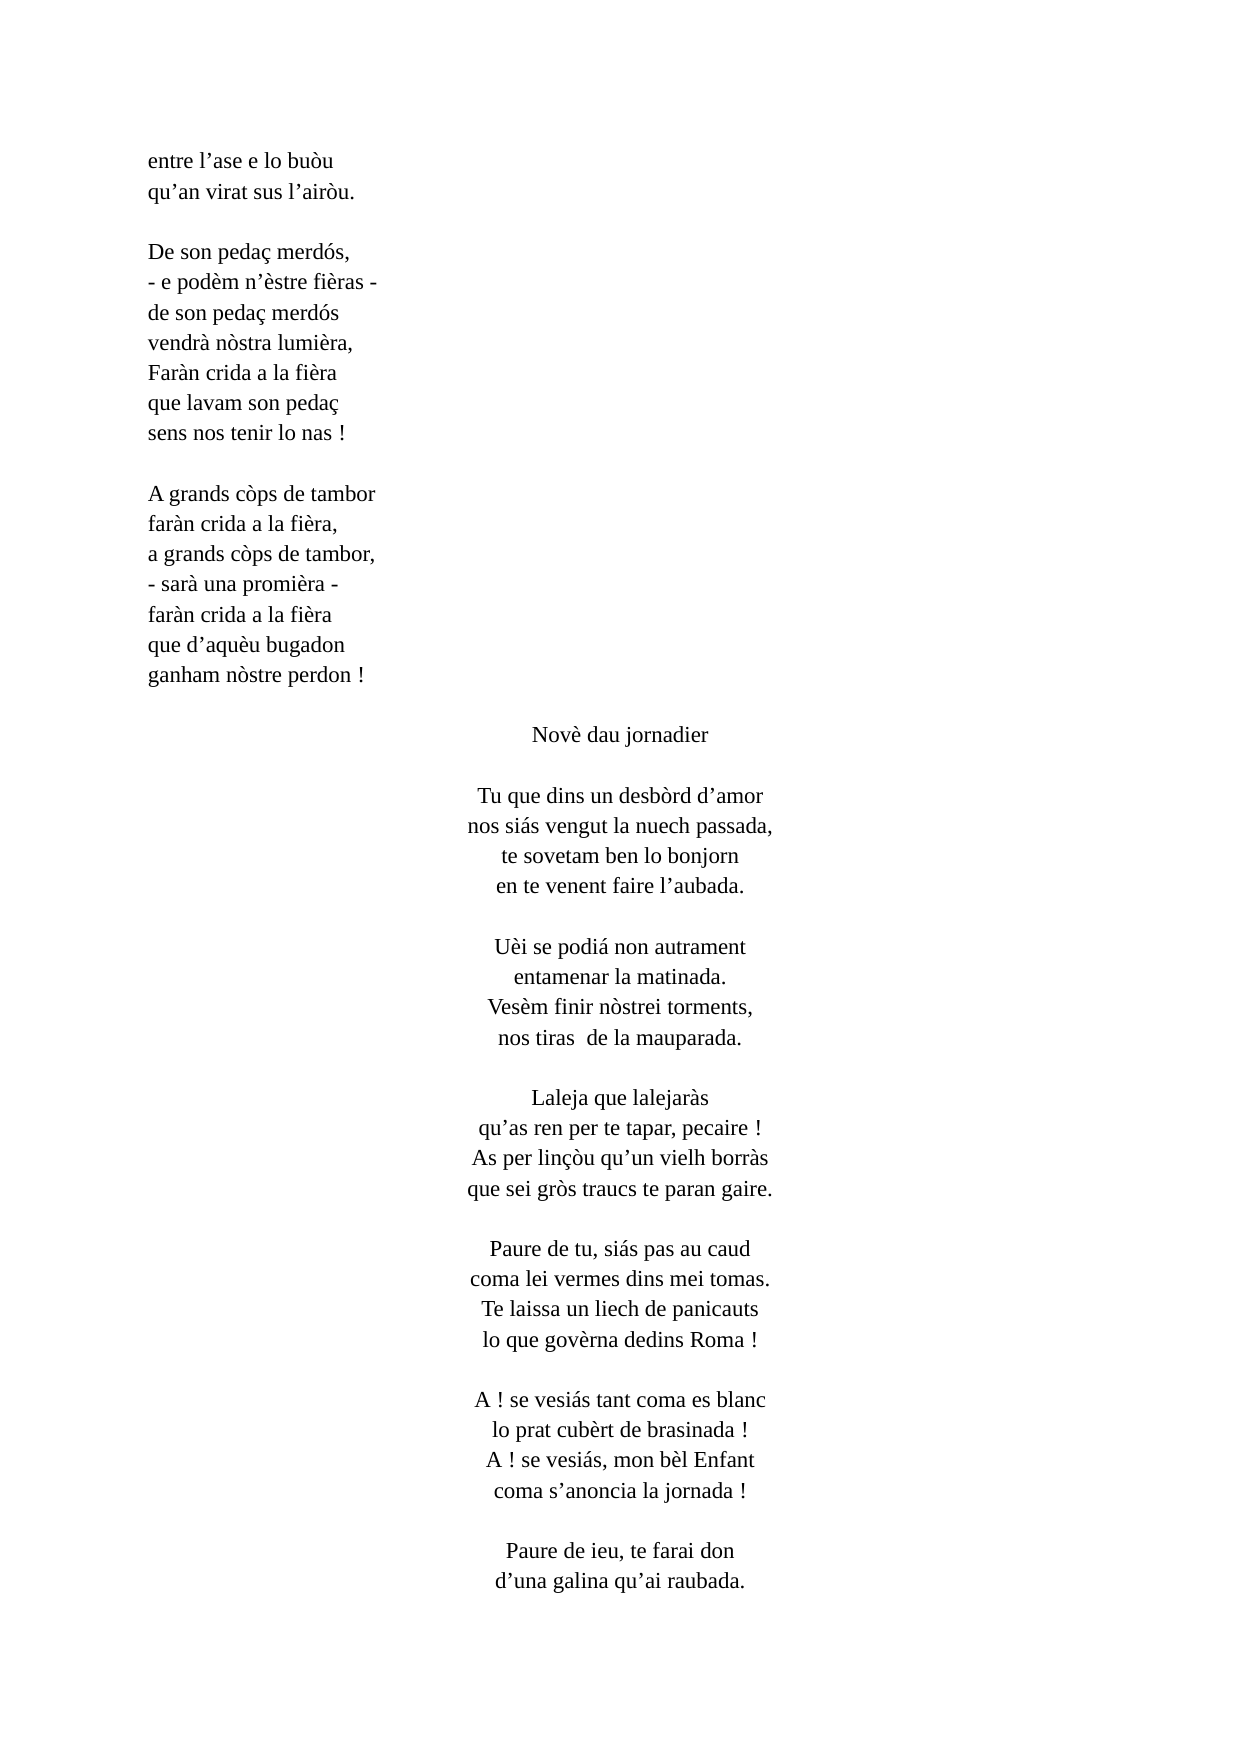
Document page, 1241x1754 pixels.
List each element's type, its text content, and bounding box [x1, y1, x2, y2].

text que lavam son pedaç [148, 389, 1093, 416]
text faràn crida a la fièra, [148, 510, 1093, 536]
text Paure de tu, siás pas au caud [148, 1235, 1093, 1261]
text qu’as ren per te tapar, pecaire ! [148, 1114, 1093, 1141]
text entre l’ase e lo buòu [148, 148, 1093, 174]
text Novè dau jornadier [148, 722, 1093, 748]
text Paure de ieu, te farai don [148, 1537, 1093, 1563]
text lo que govèrna dedins Roma ! [148, 1326, 1093, 1352]
text d’una galina qu’ai raubada. [148, 1567, 1093, 1594]
text A ! se vesiás tant coma es blanc [148, 1386, 1093, 1412]
text De son pedaç merdós, [148, 238, 1093, 264]
text - e podèm n’èstre fièras - [148, 268, 1093, 295]
text As per linçòu qu’un vielh borràs [148, 1144, 1093, 1171]
text coma s’anoncia la jornada ! [148, 1477, 1093, 1503]
text A ! se vesiás, mon bèl Enfant [148, 1447, 1093, 1473]
text Uèi se podiá non autrament [148, 933, 1093, 959]
text Tu que dins un desbòrd d’amor [148, 782, 1093, 808]
text sens nos tenir lo nas ! [148, 419, 1093, 446]
text ganham nòstre perdon ! [148, 661, 1093, 687]
text que sei gròs traucs te paran gaire. [148, 1175, 1093, 1201]
text Te laissa un liech de panicauts [148, 1296, 1093, 1322]
text - sarà una promièra - [148, 571, 1093, 597]
text Laleja que lalejaràs [148, 1084, 1093, 1110]
text Faràn crida a la fièra [148, 359, 1093, 385]
text de son pedaç merdós [148, 299, 1093, 325]
text A grands còps de tambor [148, 480, 1093, 506]
text qu’an virat sus l’airòu. [148, 178, 1093, 204]
text coma lei vermes dins mei tomas. [148, 1265, 1093, 1292]
text vendrà nòstra lumièra, [148, 329, 1093, 355]
text que d’aquèu bugadon [148, 631, 1093, 657]
text nos tiras de la mauparada. [148, 1024, 1093, 1050]
text nos siás vengut la nuech passada, [148, 812, 1093, 838]
text en te venent faire l’aubada. [148, 873, 1093, 899]
text lo prat cubèrt de brasinada ! [148, 1416, 1093, 1443]
text te sovetam ben lo bonjorn [148, 842, 1093, 869]
text entamenar la matinada. [148, 963, 1093, 989]
text a grands còps de tambor, [148, 540, 1093, 567]
text faràn crida a la fièra [148, 601, 1093, 627]
text Vesèm finir nòstrei torments, [148, 993, 1093, 1020]
